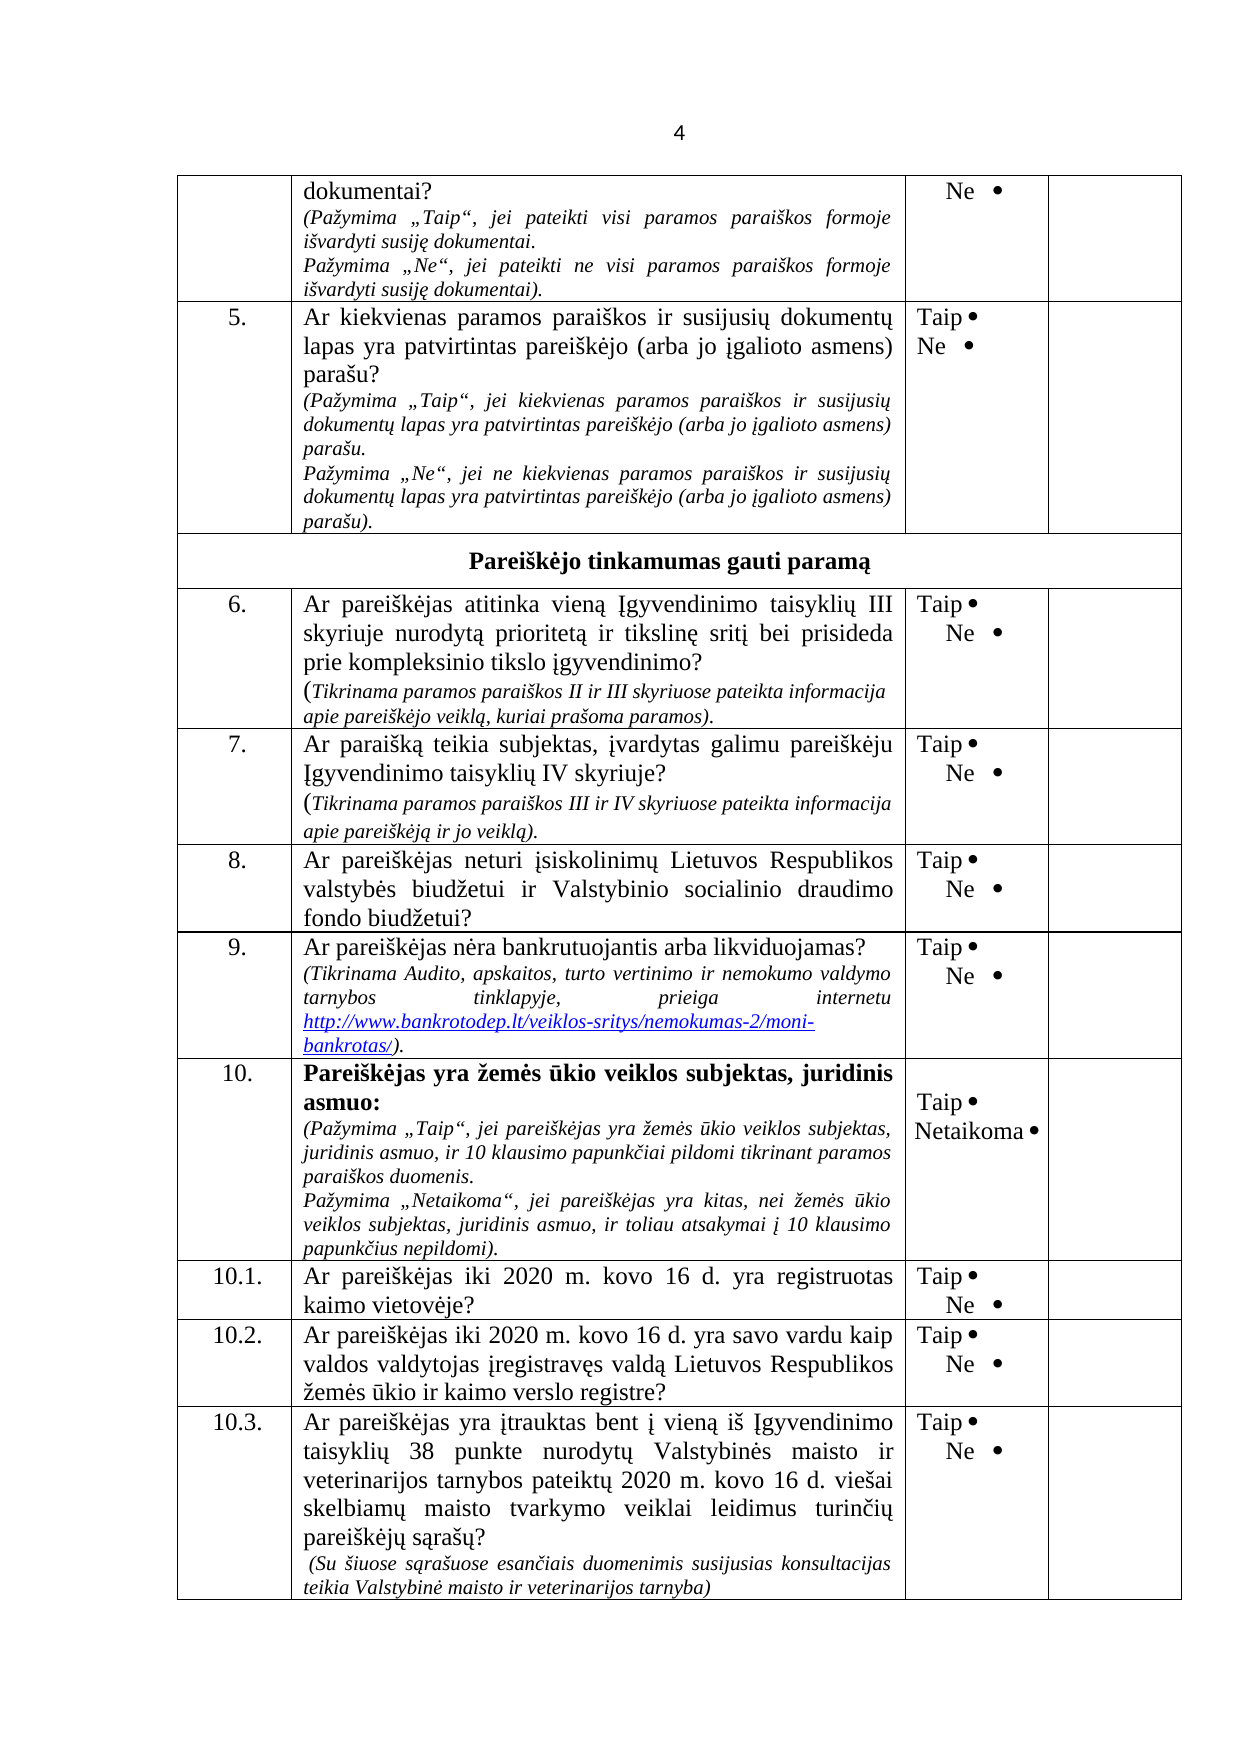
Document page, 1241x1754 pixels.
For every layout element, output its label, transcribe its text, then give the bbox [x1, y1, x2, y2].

table_cell Taip  Ne  [906, 1320, 1048, 1406]
table_cell Ar pareiškėjas iki 2020 m. kovo 16 d. yra savo vardu kaip valdos valdytojas įregistravęs valdą Lietuvos Respublikos žemės ūkio ir kaimo verslo registre? [292, 1320, 905, 1406]
table_cell Pareiškėjas yra žemės ūkio veiklos subjektas, juridinis asmuo: (Pažymima „Taip“, jei pareiškėjas yra žemės ūkio veiklos subjektas, juridinis asmuo, ir 10 klausimo papunkčiai pildomi tikrinant paramos paraiškos duomenis. Pažymima „Netaikoma“, jei pareiškėjas yra kitas, nei žemės ūkio veiklos subjektas, juridinis asmuo, ir toliau atsakymai į 10 klausimo papunkčius nepildomi). [292, 1059, 905, 1260]
table_cell Taip  Ne  [906, 589, 1048, 728]
table_cell Ar pareiškėjas yra įtrauktas bent į vieną iš Įgyvendinimo taisyklių 38 punkte nurodytų Valstybinės maisto ir veterinarijos tarnybos pateiktų 2020 m. kovo 16 d. viešai skelbiamų maisto tvarkymo veiklai leidimus turinčių pareiškėjų sąrašų? (Su šiuose sąrašuose esančiais duomenimis susijusias konsultacijas teikia Valstybinė maisto ir veterinarijos tarnyba) [292, 1407, 905, 1599]
table_cell [1049, 933, 1181, 1057]
table_cell 10. [178, 1059, 291, 1260]
table_cell Pareiškėjo tinkamumas gauti paramą [178, 534, 1181, 588]
table_cell dokumentai? (Pažymima „Taip“, jei pateikti visi paramos paraiškos formoje išvardyti susiję dokumentai. Pažymima „Ne“, jei pateikti ne visi paramos paraiškos formoje išvardyti susiję dokumentai). [292, 176, 905, 301]
table_cell [1049, 302, 1181, 533]
table_cell Ar kiekvienas paramos paraiškos ir susijusių dokumentų lapas yra patvirtintas pareiškėjo (arba jo įgalioto asmens) parašu? (Pažymima „Taip“, jei kiekvienas paramos paraiškos ir susijusių dokumentų lapas yra patvirtintas pareiškėjo (arba jo įgalioto asmens) parašu. Pažymima „Ne“, jei ne kiekvienas paramos paraiškos ir susijusių dokumentų lapas yra patvirtintas pareiškėjo (arba jo įgalioto asmens) parašu). [292, 302, 905, 533]
table_cell Ar pareiškėjas nėra bankrutuojantis arba likviduojamas? (Tikrinama Audito, apskaitos, turto vertinimo ir nemokumo valdymo tarnybos tinklapyje, prieiga internetu http://www.bankrotodep.lt/veiklos-sritys/nemokumas-2/moni-bankrotas/). [292, 933, 905, 1057]
table_cell Ne  [906, 176, 1048, 301]
table_cell Ar pareiškėjas neturi įsiskolinimų Lietuvos Respublikos valstybės biudžetui ir Valstybinio socialinio draudimo fondo biudžetui? [292, 845, 905, 931]
table_cell [1049, 729, 1181, 844]
table_cell [1049, 1261, 1181, 1319]
table_cell Taip  Ne  [906, 933, 1048, 1057]
table_cell 6. [178, 589, 291, 728]
table_cell 7. [178, 729, 291, 844]
table_cell Taip  Ne  [906, 1261, 1048, 1319]
table_cell Taip  Ne  [906, 1407, 1048, 1599]
table_cell [1049, 176, 1181, 301]
table_cell [1049, 589, 1181, 728]
table_cell Taip  Ne  [906, 845, 1048, 931]
table_cell 10.1. [178, 1261, 291, 1319]
table_cell 8. [178, 845, 291, 931]
table_cell Taip  Netaikoma  [906, 1059, 1048, 1260]
table_cell 9. [178, 933, 291, 1057]
table_cell [178, 176, 291, 301]
table_cell Ar pareiškėjas iki 2020 m. kovo 16 d. yra registruotas kaimo vietovėje? [292, 1261, 905, 1319]
table_cell [1049, 1320, 1181, 1406]
table_cell [1049, 1059, 1181, 1260]
table_cell Ar paraišką teikia subjektas, įvardytas galimu pareiškėju Įgyvendinimo taisyklių IV skyriuje? (Tikrinama paramos paraiškos III ir IV skyriuose pateikta informacija apie pareiškėją ir jo veiklą). [292, 729, 905, 844]
table_cell 5. [178, 302, 291, 533]
table_cell [1049, 845, 1181, 931]
table_cell Taip  Ne  [906, 302, 1048, 533]
table_cell 10.2. [178, 1320, 291, 1406]
table_cell Taip  Ne  [906, 729, 1048, 844]
table_cell [1049, 1407, 1181, 1599]
table_cell Ar pareiškėjas atitinka vieną Įgyvendinimo taisyklių III skyriuje nurodytą prioritetą ir tikslinę sritį bei prisideda prie kompleksinio tikslo įgyvendinimo? (Tikrinama paramos paraiškos II ir III skyriuose pateikta informacija apie pareiškėjo veiklą, kuriai prašoma paramos). [292, 589, 905, 728]
table_cell 10.3. [178, 1407, 291, 1599]
